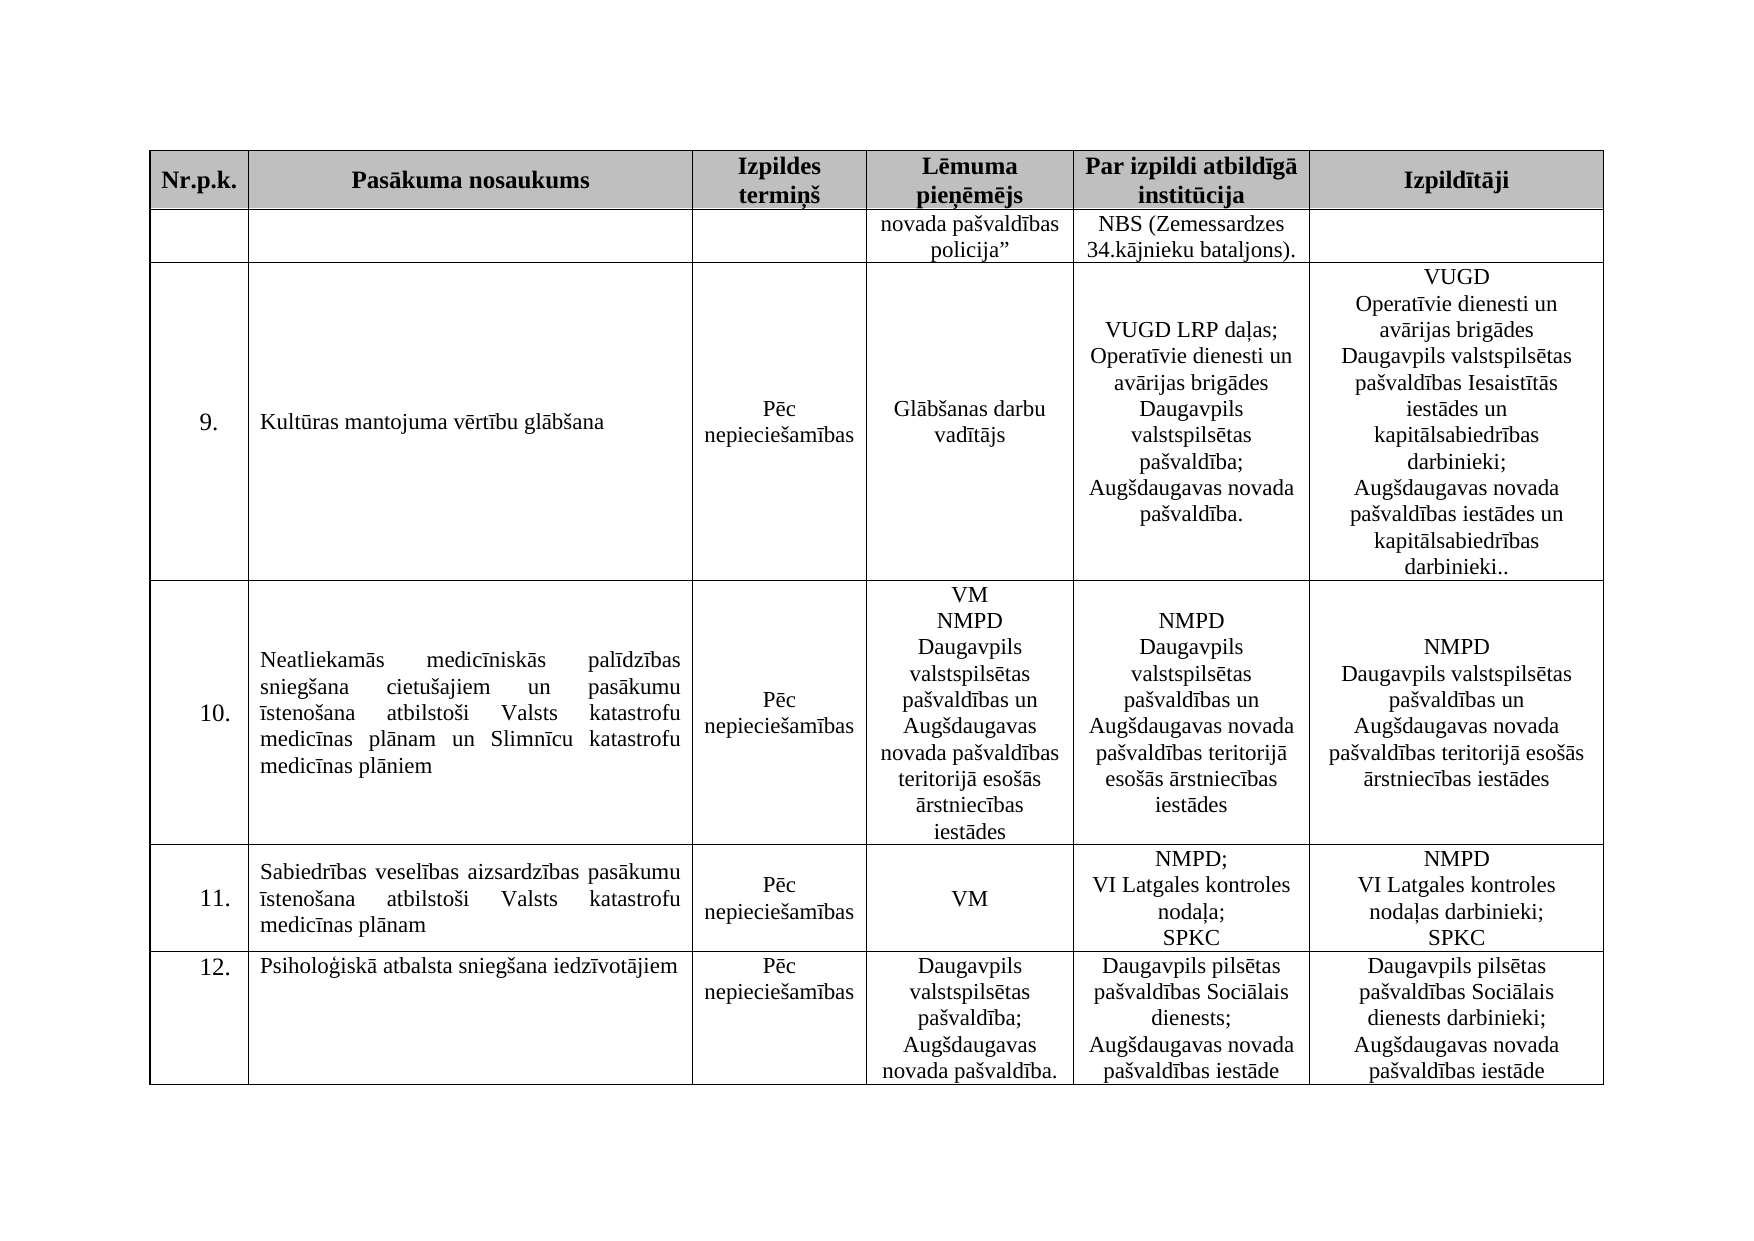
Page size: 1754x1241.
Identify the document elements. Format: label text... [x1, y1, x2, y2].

table_cell Neatliekamās medicīniskās palīdzības sniegšana cietušajiem un pasākumu īstenošana atbilstoši Valsts katastrofu medicīnas plānam un Slimnīcu katastrofu medicīnas plāniem [249, 581, 692, 844]
table_cell Daugavpils valstspilsētas pašvaldība; Augšdaugavas novada pašvaldība. [867, 952, 1073, 1083]
table_cell Kultūras mantojuma vērtību glābšana [249, 263, 692, 579]
table_cell NMPD; VI Latgales kontroles nodaļa; SPKC [1074, 845, 1309, 951]
table_header Nr.p.k. [151, 151, 248, 208]
table_cell Pēc nepieciešamības [693, 952, 866, 1083]
table_cell Daugavpils pilsētas pašvaldības Sociālais dienests darbinieki; Augšdaugavas novada pašvaldības iestāde [1310, 952, 1603, 1083]
table_cell NMPD VI Latgales kontroles nodaļas darbinieki; SPKC [1310, 845, 1603, 951]
table_header Lēmuma pieņēmējs [867, 151, 1073, 208]
table_cell [151, 210, 248, 262]
table_cell NMPD Daugavpils valstspilsētas pašvaldības un Augšdaugavas novada pašvaldības teritorijā esošās ārstniecības iestādes [1310, 581, 1603, 844]
table_cell [151, 845, 248, 951]
table_cell Pēc nepieciešamības [693, 845, 866, 951]
table_cell VM [867, 845, 1073, 951]
table_cell VUGD LRP daļas; Operatīvie dienesti un avārijas brigādes Daugavpils valstspilsētas pašvaldība; Augšdaugavas novada pašvaldība. [1074, 263, 1309, 579]
table_cell Psiholoģiskā atbalsta sniegšana iedzīvotājiem [249, 952, 692, 1083]
table_cell Sabiedrības veselības aizsardzības pasākumu īstenošana atbilstoši Valsts katastrofu medicīnas plānam [249, 845, 692, 951]
table_cell [151, 581, 248, 844]
table_header Pasākuma nosaukums [249, 151, 692, 208]
table_cell Pēc nepieciešamības [693, 581, 866, 844]
table_cell NMPD Daugavpils valstspilsētas pašvaldības un Augšdaugavas novada pašvaldības teritorijā esošās ārstniecības iestādes [1074, 581, 1309, 844]
table_cell novada pašvaldības policija” [867, 210, 1073, 262]
table_cell Daugavpils pilsētas pašvaldības Sociālais dienests; Augšdaugavas novada pašvaldības iestāde [1074, 952, 1309, 1083]
table_header Izpildes termiņš [693, 151, 866, 208]
table_cell [249, 210, 692, 262]
table_header Par izpildi atbildīgā institūcija [1074, 151, 1309, 208]
table_cell VM NMPD Daugavpils valstspilsētas pašvaldības un Augšdaugavas novada pašvaldības teritorijā esošās ārstniecības iestādes [867, 581, 1073, 844]
table_cell Pēc nepieciešamības [693, 263, 866, 579]
table_cell VUGD Operatīvie dienesti un avārijas brigādes Daugavpils valstspilsētas pašvaldības Iesaistītās iestādes un kapitālsabiedrības darbinieki; Augšdaugavas novada pašvaldības iestādes un kapitālsabiedrības darbinieki.. [1310, 263, 1603, 579]
table_header Izpildītāji [1310, 151, 1603, 208]
table_cell [693, 210, 866, 262]
table_cell NBS (Zemessardzes 34.kājnieku bataljons). [1074, 210, 1309, 262]
table_cell [151, 263, 248, 579]
table_cell [151, 952, 248, 1083]
table_cell Glābšanas darbu vadītājs [867, 263, 1073, 579]
table_cell [1310, 210, 1603, 262]
